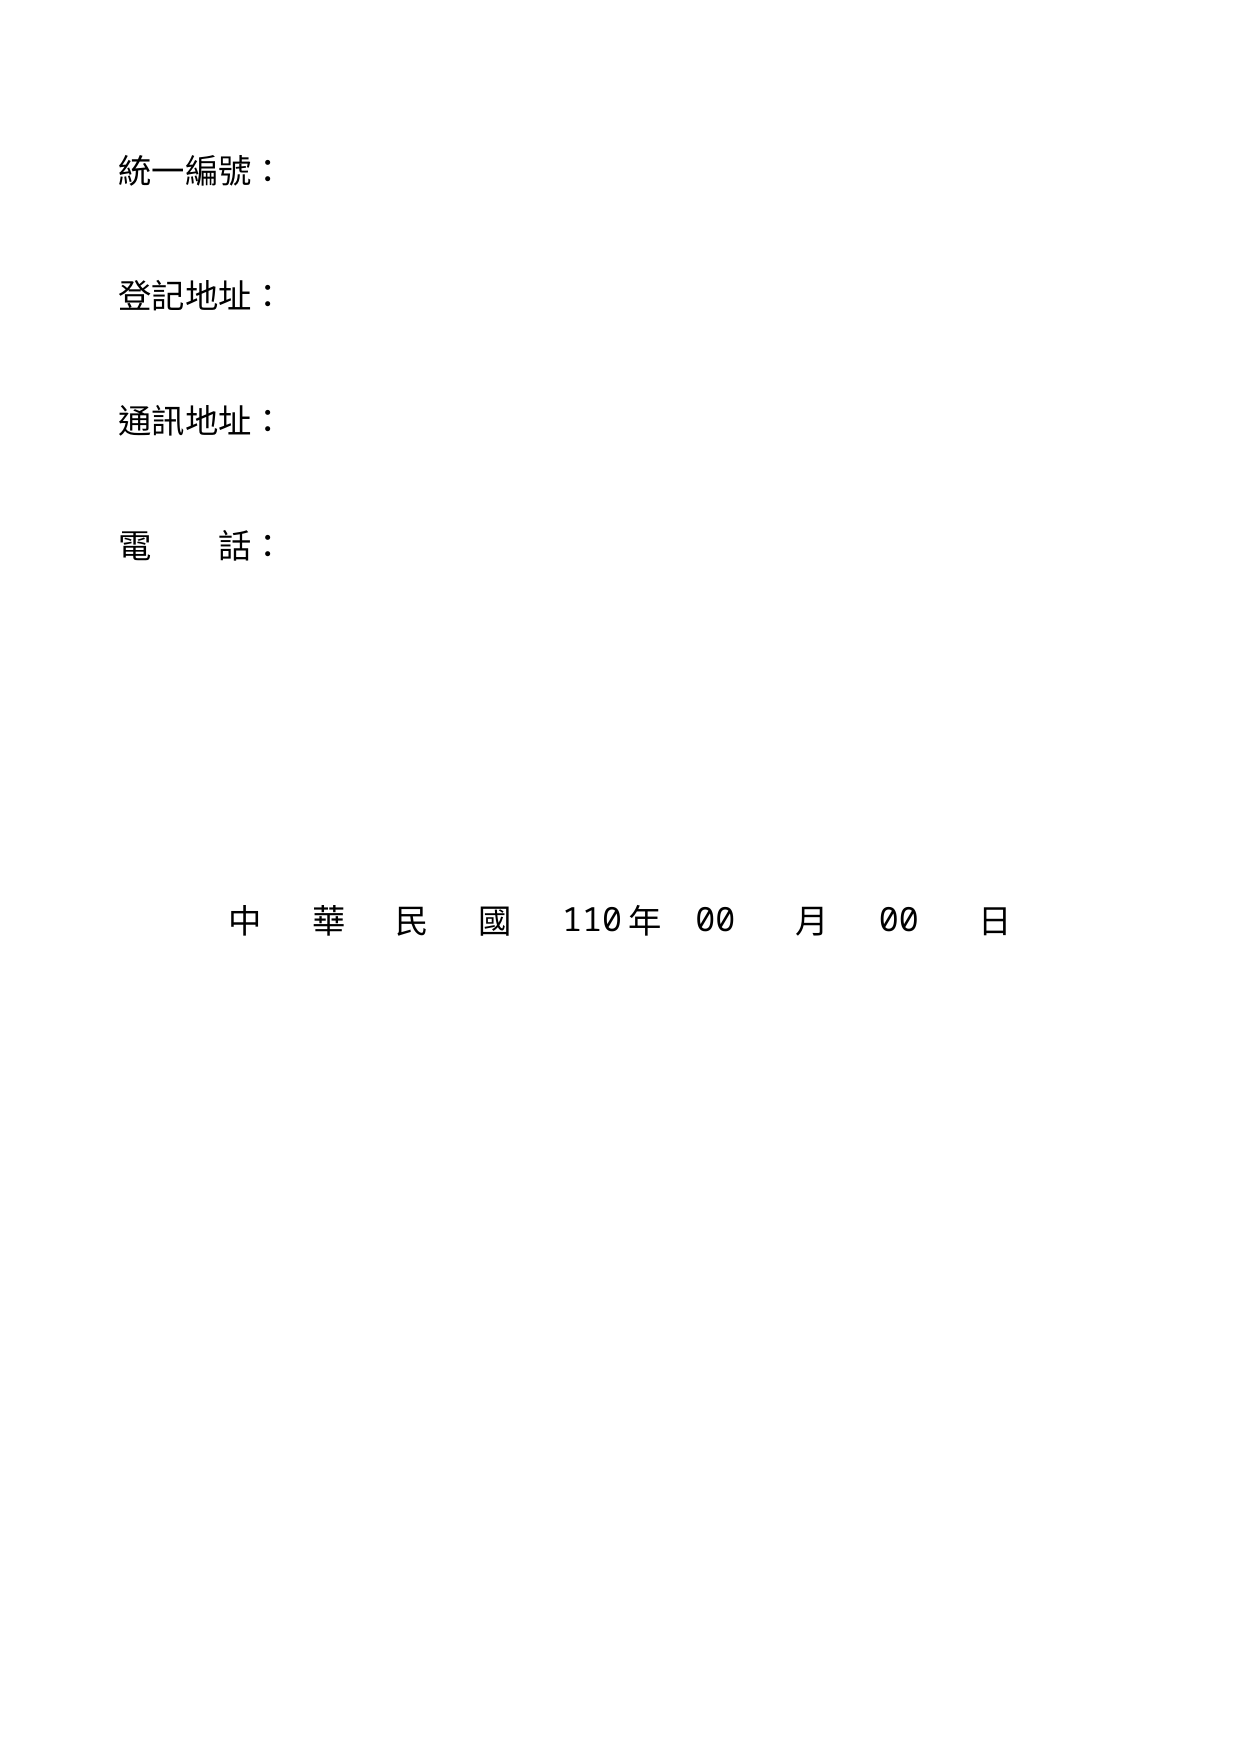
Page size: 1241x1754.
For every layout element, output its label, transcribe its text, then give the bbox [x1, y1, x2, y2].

text 電 話： [118, 502, 1122, 564]
text 通訊地址： [118, 377, 1122, 439]
text 統一編號： [118, 127, 1122, 189]
text 中 華 民 國 110年 00 月 00 日 [118, 877, 1122, 939]
text 登記地址： [118, 252, 1122, 314]
